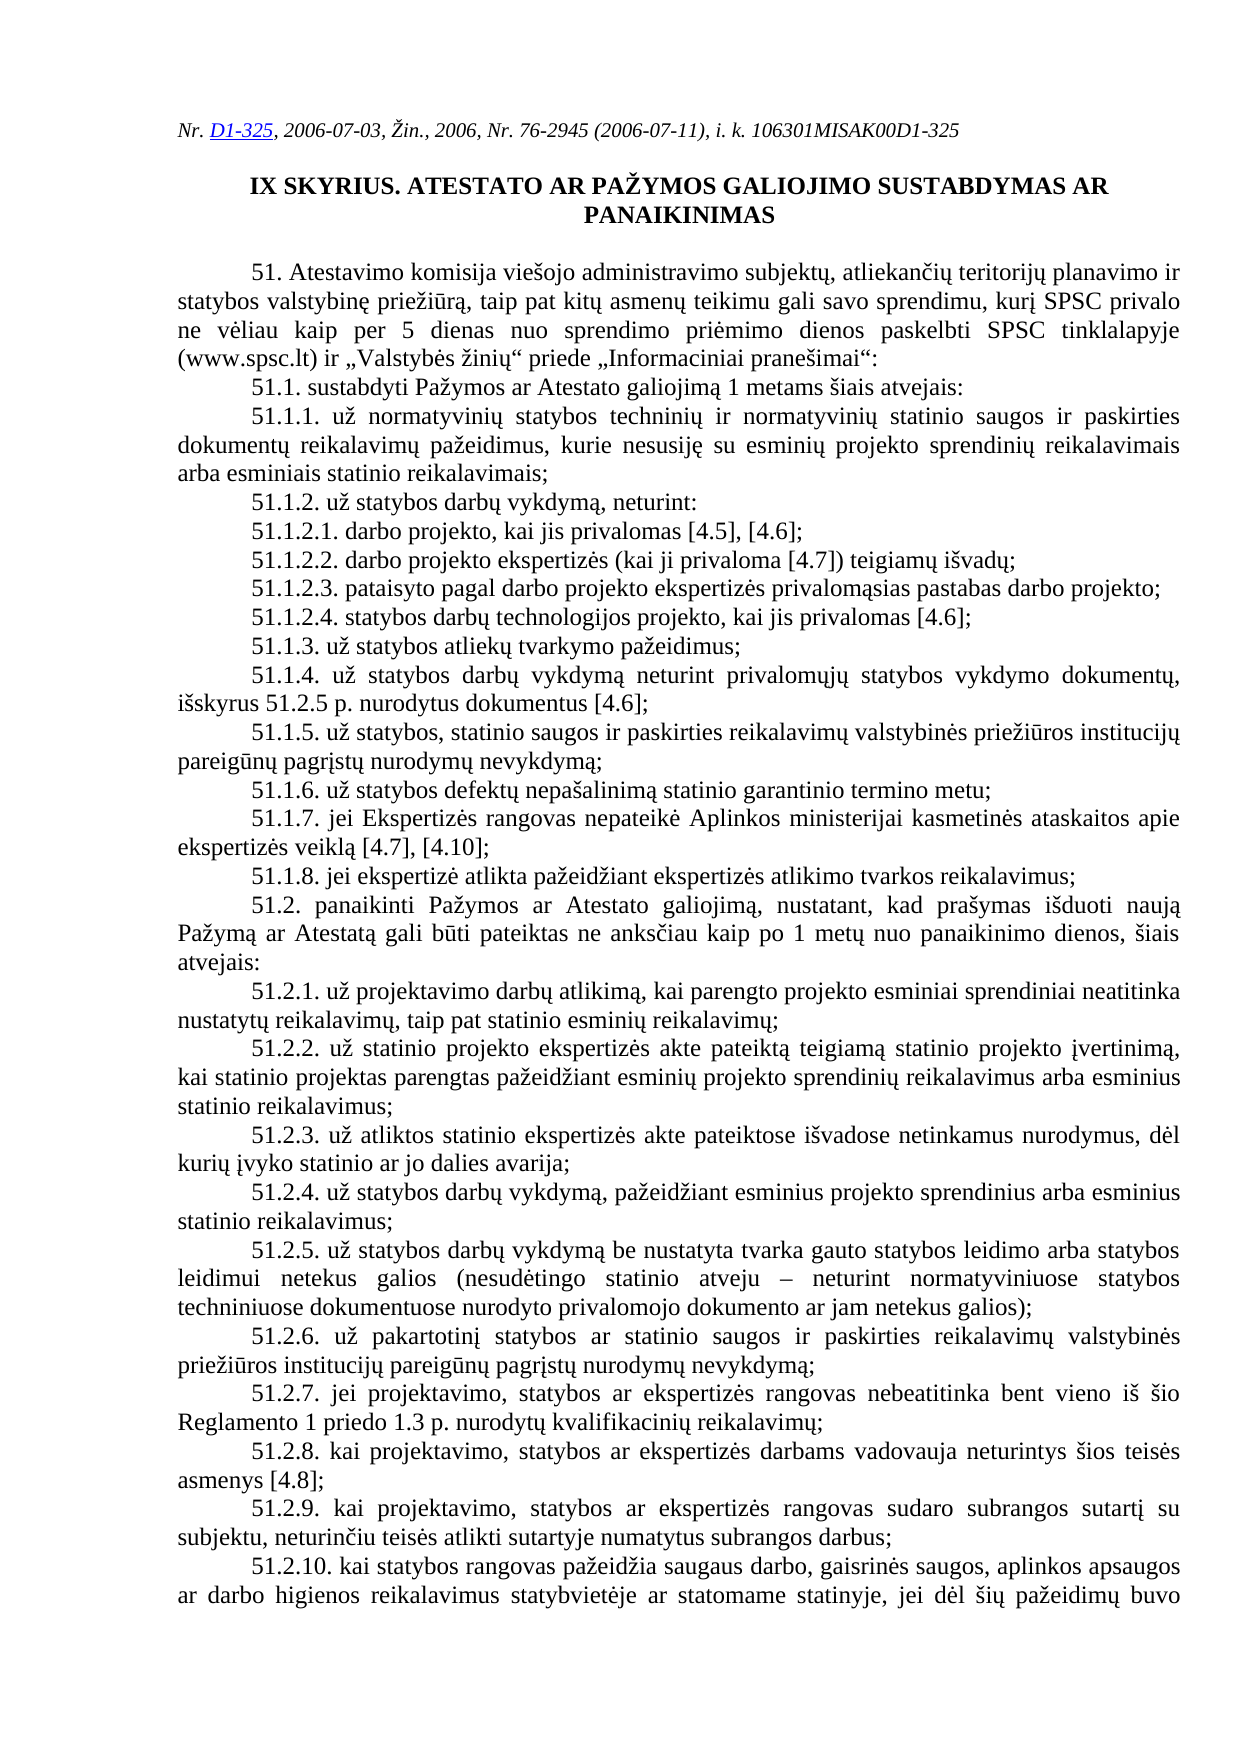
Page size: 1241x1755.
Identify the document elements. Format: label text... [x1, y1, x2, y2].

text 51.1.2.1. darbo projekto, kai jis privalomas [4.5], [4.6]; [177, 516, 1181, 545]
text 51.2.1. už projektavimo darbų atlikimą, kai parengto projekto esminiai sprendiniai neatitinka nustatytų reikalavimų, taip pat statinio esminių reikalavimų; [177, 976, 1181, 1033]
text 51.2.3. už atliktos statinio ekspertizės akte pateiktose išvadose netinkamus nurodymus, dėl kurių įvyko statinio ar jo dalies avarija; [177, 1120, 1181, 1177]
text 51.2.6. už pakartotinį statybos ar statinio saugos ir paskirties reikalavimų valstybinės priežiūros institucijų pareigūnų pagrįstų nurodymų nevykdymą; [177, 1321, 1181, 1378]
text 51.2.4. už statybos darbų vykdymą, pažeidžiant esminius projekto sprendinius arba esminius statinio reikalavimus; [177, 1177, 1181, 1235]
text 51.1.2.2. darbo projekto ekspertizės (kai ji privaloma [4.7]) teigiamų išvadų; [177, 545, 1181, 573]
text 51.1.7. jei Ekspertizės rangovas nepateikė Aplinkos ministerijai kasmetinės ataskaitos apie ekspertizės veiklą [4.7], [4.10]; [177, 803, 1181, 861]
text 51.2. panaikinti Pažymos ar Atestato galiojimą, nustatant, kad prašymas išduoti naują Pažymą ar Atestatą gali būti pateiktas ne anksčiau kaip po 1 metų nuo panaikinimo dienos, šiais atvejais: [177, 890, 1181, 976]
text 51.1.2. už statybos darbų vykdymą, neturint: [177, 487, 1181, 516]
text 51.2.9. kai projektavimo, statybos ar ekspertizės rangovas sudaro subrangos sutartį su subjektu, neturinčiu teisės atlikti sutartyje numatytus subrangos darbus; [177, 1493, 1181, 1551]
text 51.1.1. už normatyvinių statybos techninių ir normatyvinių statinio saugos ir paskirties dokumentų reikalavimų pažeidimus, kurie nesusiję su esminių projekto sprendinių reikalavimais arba esminiais statinio reikalavimais; [177, 401, 1181, 487]
text 51.2.8. kai projektavimo, statybos ar ekspertizės darbams vadovauja neturintys šios teisės asmenys [4.8]; [177, 1436, 1181, 1493]
text 51.1.2.3. pataisyto pagal darbo projekto ekspertizės privalomąsias pastabas darbo projekto; [177, 573, 1181, 602]
text 51.1.2.4. statybos darbų technologijos projekto, kai jis privalomas [4.6]; [177, 602, 1181, 631]
text IX SKYRIUS. ATESTATO AR PAŽYMOS GALIOJIMO SUSTABDYMAS AR PANAIKINIMAS [177, 171, 1181, 228]
text 51.2.2. už statinio projekto ekspertizės akte pateiktą teigiamą statinio projekto įvertinimą, kai statinio projektas parengtas pažeidžiant esminių projekto sprendinių reikalavimus arba esminius statinio reikalavimus; [177, 1033, 1181, 1120]
text 51.1.6. už statybos defektų nepašalinimą statinio garantinio termino metu; [177, 775, 1181, 803]
text 51.1.4. už statybos darbų vykdymą neturint privalomųjų statybos vykdymo dokumentų, išskyrus 51.2.5 p. nurodytus dokumentus [4.6]; [177, 660, 1181, 717]
text 51.2.7. jei projektavimo, statybos ar ekspertizės rangovas nebeatitinka bent vieno iš šio Reglamento 1 priedo 1.3 p. nurodytų kvalifikacinių reikalavimų; [177, 1378, 1181, 1436]
text 51. Atestavimo komisija viešojo administravimo subjektų, atliekančių teritorijų planavimo ir statybos valstybinę priežiūrą, taip pat kitų asmenų teikimu gali savo sprendimu, kurį SPSC privalo ne vėliau kaip per 5 dienas nuo sprendimo priėmimo dienos paskelbti SPSC tinklalapyje (www.spsc.lt) ir „Valstybės žinių“ priede „Informaciniai pranešimai“: [177, 257, 1181, 372]
text 51.1.3. už statybos atliekų tvarkymo pažeidimus; [177, 631, 1181, 660]
text 51.1.5. už statybos, statinio saugos ir paskirties reikalavimų valstybinės priežiūros institucijų pareigūnų pagrįstų nurodymų nevykdymą; [177, 717, 1181, 775]
text 51.2.5. už statybos darbų vykdymą be nustatyta tvarka gauto statybos leidimo arba statybos leidimui netekus galios (nesudėtingo statinio atveju – neturint normatyviniuose statybos techniniuose dokumentuose nurodyto privalomojo dokumento ar jam netekus galios); [177, 1235, 1181, 1321]
text 51.1.8. jei ekspertizė atlikta pažeidžiant ekspertizės atlikimo tvarkos reikalavimus; [177, 861, 1181, 890]
text 51.2.10. kai statybos rangovas pažeidžia saugaus darbo, gaisrinės saugos, aplinkos apsaugos ar darbo higienos reikalavimus statybvietėje ar statomame statinyje, jei dėl šių pažeidimų buvo [177, 1551, 1181, 1608]
text 51.1. sustabdyti Pažymos ar Atestato galiojimą 1 metams šiais atvejais: [177, 372, 1181, 401]
text Nr. D1-325, 2006-07-03, Žin., 2006, Nr. 76-2945 (2006-07-11), i. k. 106301MISAK00D1-325 [177, 118, 1181, 142]
